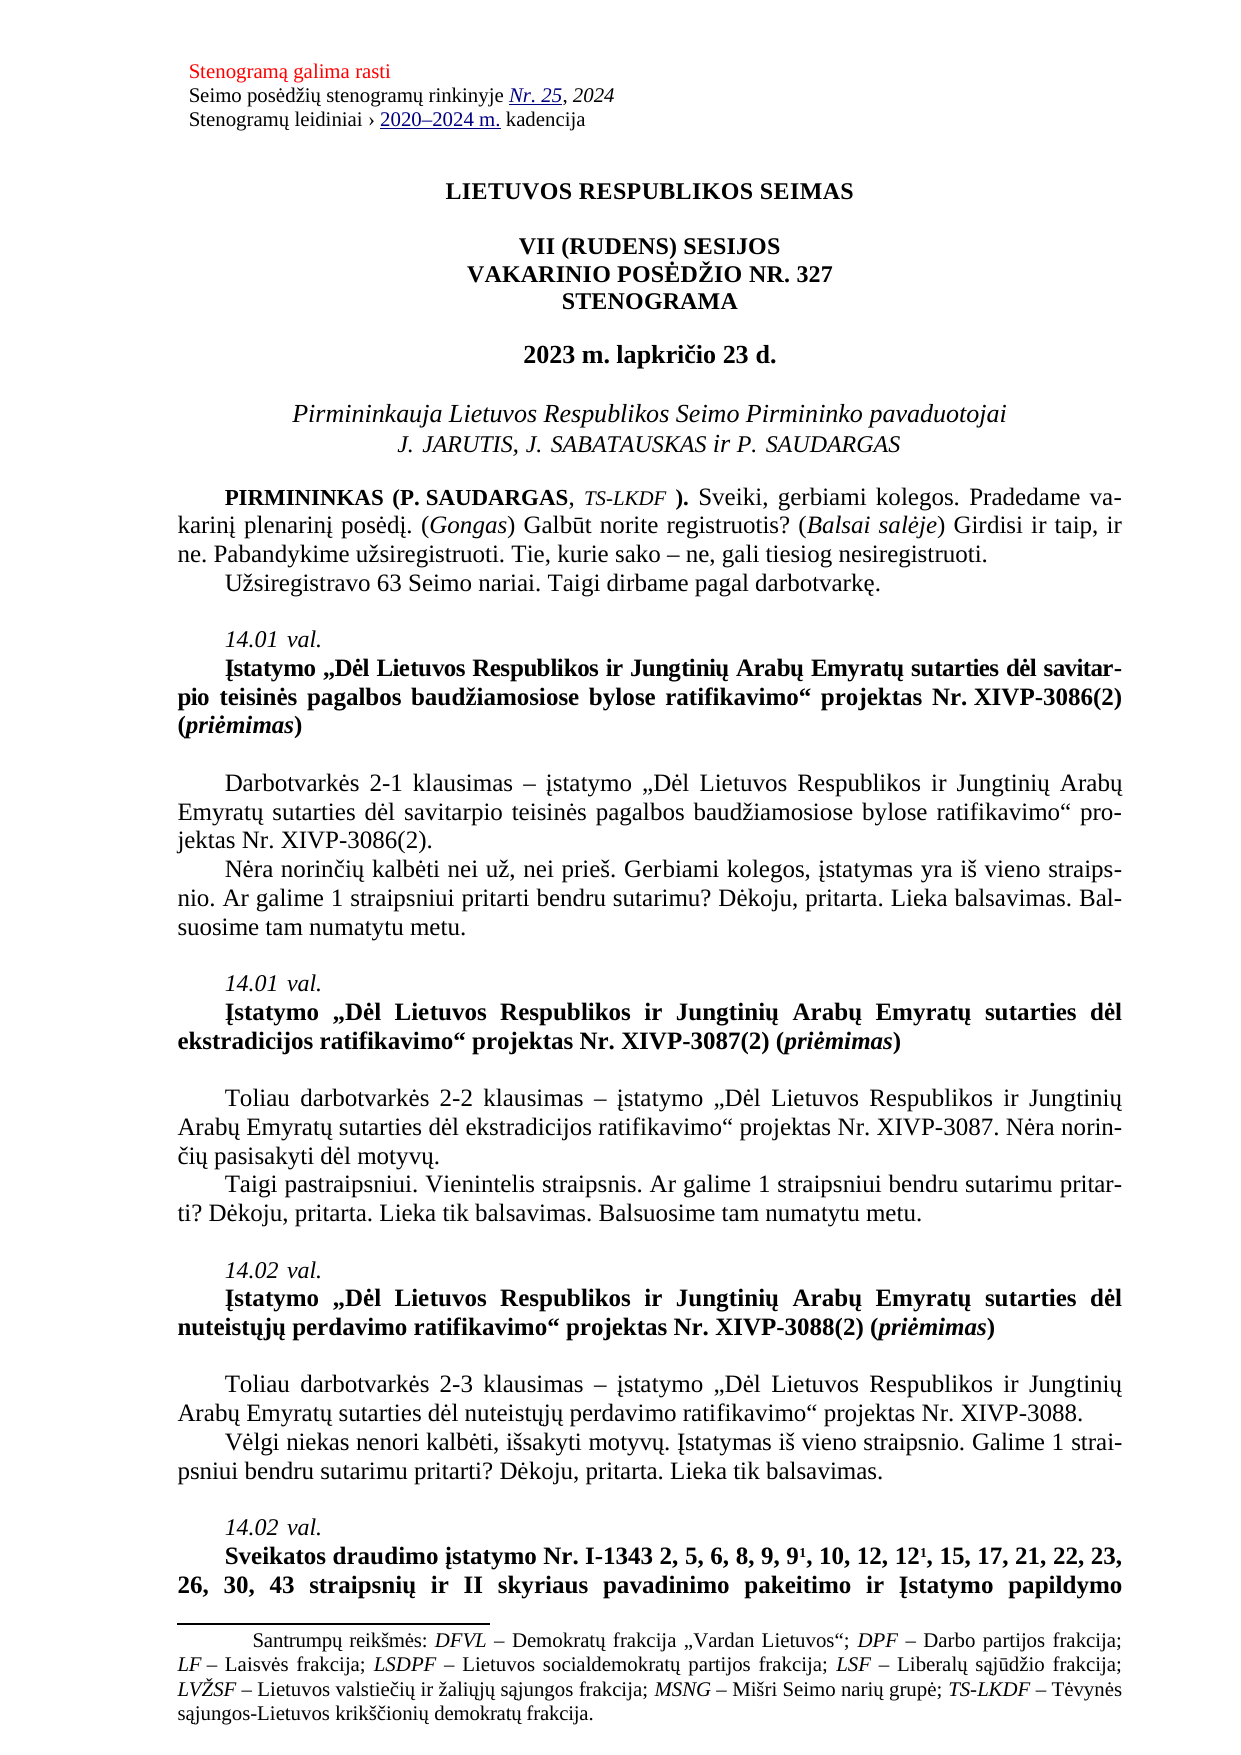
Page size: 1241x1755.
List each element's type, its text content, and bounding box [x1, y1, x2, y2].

text Nė­ra no­rin­čių kal­bė­ti nei už, nei prieš. Ger­bia­mi ko­le­gos, įsta­ty­mas yra iš vie­no straips­nio. Ar ga­li­me 1 straips­niui pri­tar­ti ben­dru su­ta­ri­mu? Dė­ko­ju, pri­tar­ta. Lie­ka bal­sa­vi­mas. Bal­suo­si­me tam nu­ma­ty­tu me­tu. [177, 854, 1122, 941]
text Tai­gi pa­straips­niui. Vie­nin­te­lis straips­nis. Ar ga­li­me 1 straips­niui ben­dru su­ta­ri­mu pri­tar­ti? Dė­ko­ju, pri­tar­ta. Lie­ka tik bal­sa­vi­mas. Bal­suo­si­me tam nu­ma­ty­tu me­tu. [177, 1169, 1122, 1227]
title VAKARINIO posėdžio NR. 327 [177, 260, 1122, 287]
text 14.01 val. [224, 969, 1122, 997]
text Įsta­ty­mo „Dėl Lie­tu­vos Res­pub­li­kos ir Jung­ti­nių Ara­bų Emy­ra­tų su­tar­ties dėl savitar­pio tei­si­nės pa­gal­bos bau­džia­mo­sio­se by­lo­se ra­ti­fi­ka­vi­mo“ pro­jek­tas Nr. XIVP-3086(2) (priėmi­mas) [177, 653, 1122, 739]
text Dar­bo­tvarkės 2-1 klau­si­mas – įsta­ty­mo „Dėl Lie­tu­vos Res­pub­li­kos ir Jung­ti­nių Ara­bų Emy­ra­tų su­tar­ties dėl sa­vi­tar­pio tei­si­nės pa­gal­bos bau­džia­mo­sio­se by­lo­se ra­ti­fi­ka­vi­mo“ pro­jek­tas Nr. XIVP-3086(2). [177, 768, 1122, 854]
text Įsta­ty­mo „Dėl Lie­tu­vos Res­pub­li­kos ir Jung­ti­nių Ara­bų Emy­ra­tų su­tar­ties dėl ekstra­di­ci­jos ra­ti­fi­ka­vi­mo“ pro­jek­tas Nr. XIVP-3087(2) (pri­ėmi­mas) [177, 997, 1122, 1054]
table_cell Seimo posėdžių stenogramų rinkinyje Nr. 25, 2024 [177, 83, 1045, 107]
text Svei­ka­tos drau­di­mo įsta­ty­mo Nr. I-1343 2, 5, 6, 8, 9, 91, 10, 12, 121, 15, 17, 21, 22, 23, 26, 30, 43 straips­nių ir II sky­riaus pa­va­di­ni­mo pa­kei­ti­mo ir Įsta­ty­mo pa­pil­dy­mo [177, 1541, 1122, 1598]
text Už­si­re­gist­ra­vo 63 Sei­mo na­riai. Tai­gi dir­ba­me pa­gal dar­bo­tvarkę. [177, 568, 1122, 597]
text Pirmininkauja Lietuvos Respublikos Seimo Pirmininko pavaduotojai J. JARUTIS, J. SABATAUSKAS ir P. SAUDARGAS [177, 398, 1122, 458]
text Įsta­ty­mo „Dėl Lie­tu­vos Res­pub­li­kos ir Jung­ti­nių Ara­bų Emy­ra­tų su­tar­ties dėl nuteis­tų­jų per­da­vi­mo ra­ti­fi­ka­vi­mo“ pro­jek­tas Nr. XIVP-3088(2) (pri­ėmi­mas) [177, 1283, 1122, 1341]
text 14.01 val. [224, 626, 1122, 653]
title STENOGRAMA [177, 287, 1122, 315]
text Santrumpų reikšmės: DFVL – Demokratų frakcija „Vardan Lietuvos“; DPF – Darbo partijos frakcija; LF – Laisvės frakcija; LSDPF – Lietuvos socialdemokratų partijos frakcija; LSF – Liberalų sąjūdžio frakcija; LVŽSF – Lietuvos valstiečių ir žaliųjų sąjungos frakcija; MSNG – Mišri Seimo narių grupė; TS-LKDF – Tėvynės sąjungos-Lietuvos krikščionių demokratų frakcija. [177, 1624, 1122, 1724]
text Vėl­gi nie­kas ne­no­ri kal­bė­ti, iš­sa­ky­ti mo­ty­vų. Įsta­ty­mas iš vie­no straips­nio. Ga­li­me 1 strai­ps­niui ben­dru su­ta­ri­mu pri­tar­ti? Dė­ko­ju, pri­tar­ta. Lie­ka tik bal­sa­vi­mas. [177, 1427, 1122, 1484]
text 14.02 val. [224, 1513, 1122, 1541]
title VII (RUDENS) SESIJOS [177, 232, 1122, 260]
text To­liau dar­bo­tvarkės 2-2 klau­si­mas – įsta­ty­mo „Dėl Lie­tu­vos Res­pub­li­kos ir Jung­ti­nių Ara­bų Emy­ra­tų su­tar­ties dėl eks­tra­di­ci­jos ra­ti­fi­ka­vi­mo“ pro­jek­tas Nr. XIVP-3087. Nė­ra no­rin­čių pa­si­sa­ky­ti dėl mo­ty­vų. [177, 1083, 1122, 1169]
title LIETUVOS RESPUBLIKOS SEIMAS [177, 177, 1122, 204]
text 14.02 val. [224, 1256, 1122, 1283]
table_header Stenogramą galima rasti [177, 59, 1045, 83]
text To­liau dar­bo­tvarkės 2-3 klau­si­mas – įsta­ty­mo „Dėl Lie­tu­vos Res­pub­li­kos ir Jung­ti­nių Ara­bų Emy­ra­tų su­tar­ties dėl nu­teis­tų­jų per­da­vi­mo ra­ti­fi­ka­vi­mo“ pro­jek­tas Nr. XIVP-3088. [177, 1369, 1122, 1427]
text 2023 m. lapkričio 23 d. [177, 339, 1122, 369]
table_cell Stenogramų leidiniai › 2020–2024 m. kadencija [177, 107, 1045, 131]
text PIRMININKAS (P. SAUDARGAS, TS-LKDF). Svei­ki, ger­bia­mi ko­le­gos. Pra­de­da­me va­ka­ri­nį ple­na­ri­nį po­sė­dį. (Gon­gas) Gal­būt no­ri­te re­gist­ruo­tis? (Bal­sai sa­lė­je) Gir­di­si ir taip, ir ne. Pa­ban­dy­ki­me už­si­re­gist­ruo­ti. Tie, ku­rie sa­ko – ne, ga­li tie­siog ne­si­re­gist­ruo­ti. [177, 482, 1122, 568]
